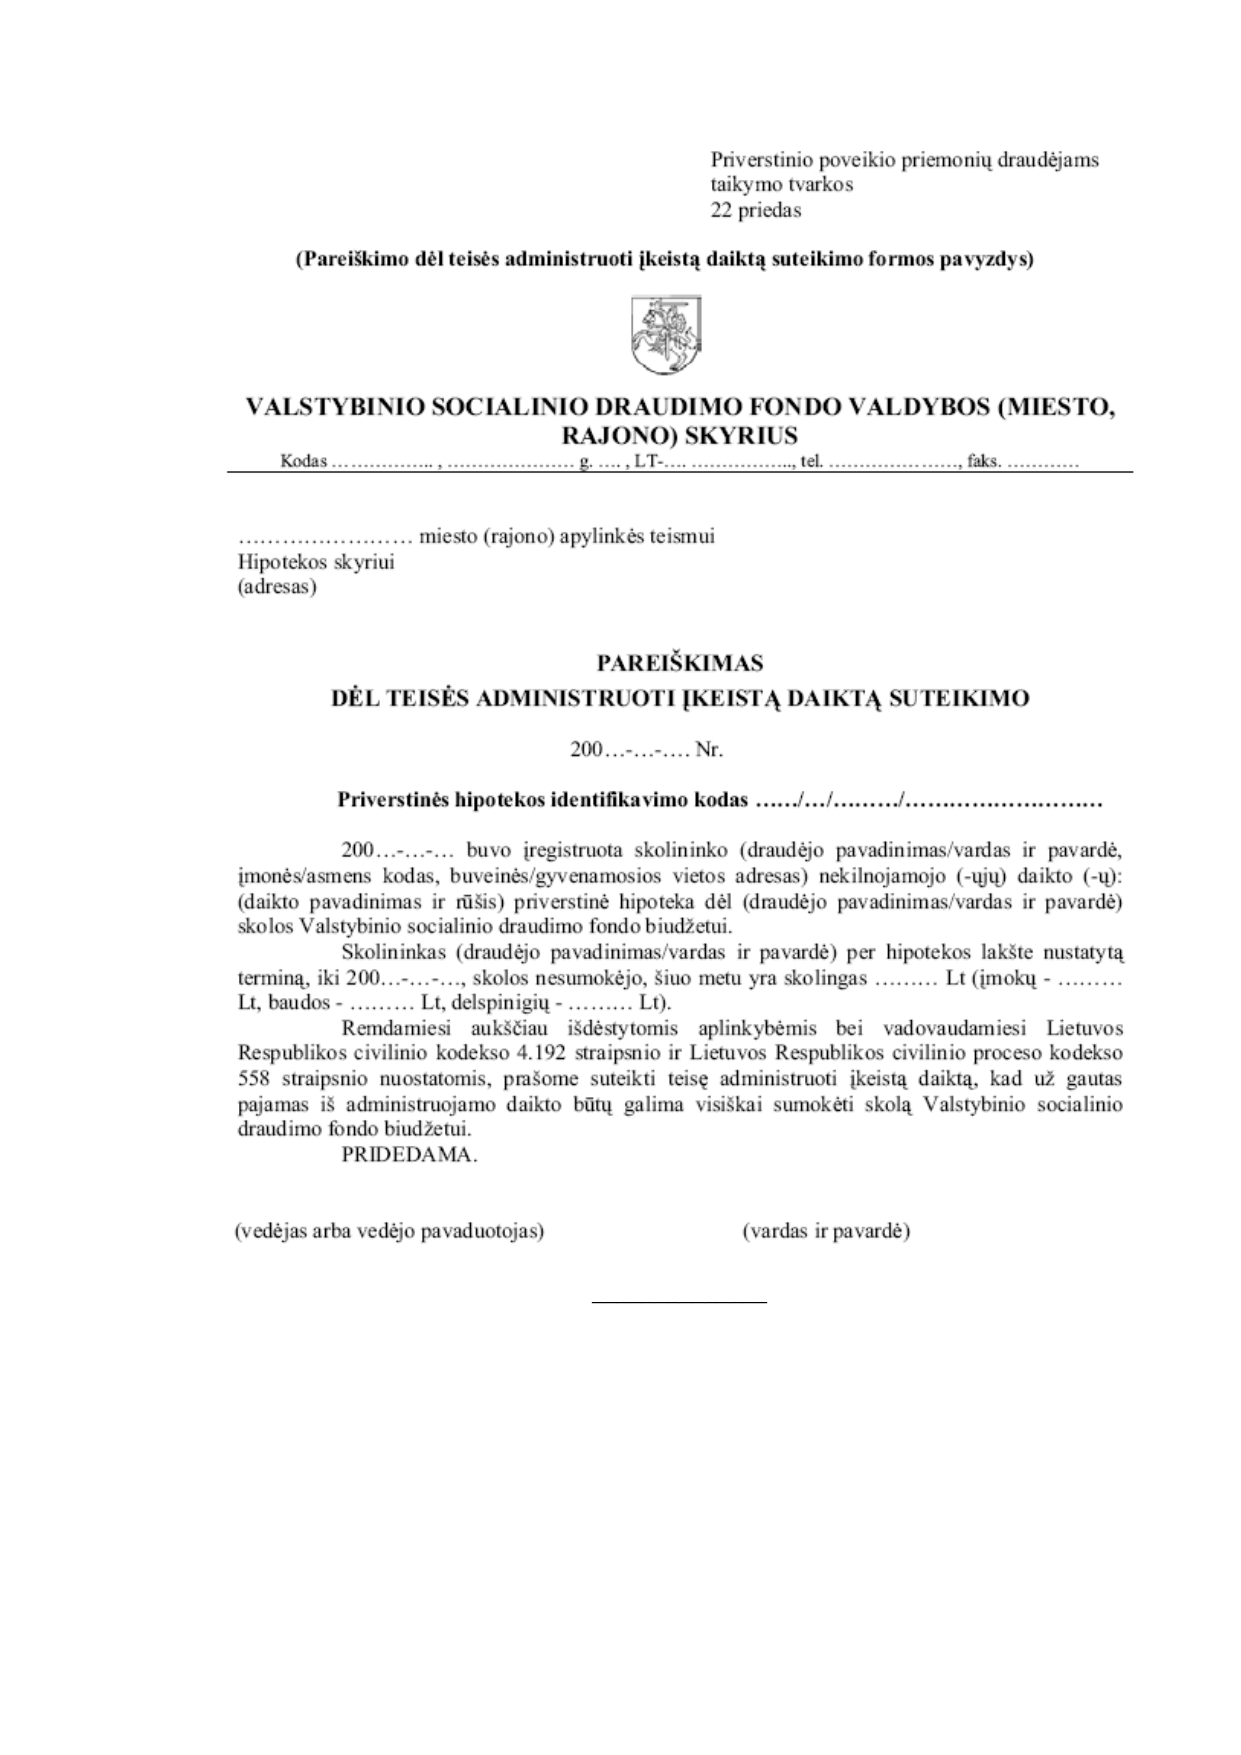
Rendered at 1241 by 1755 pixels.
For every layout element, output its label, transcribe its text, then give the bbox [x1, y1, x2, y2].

text ______________ [177, 1278, 1181, 1306]
